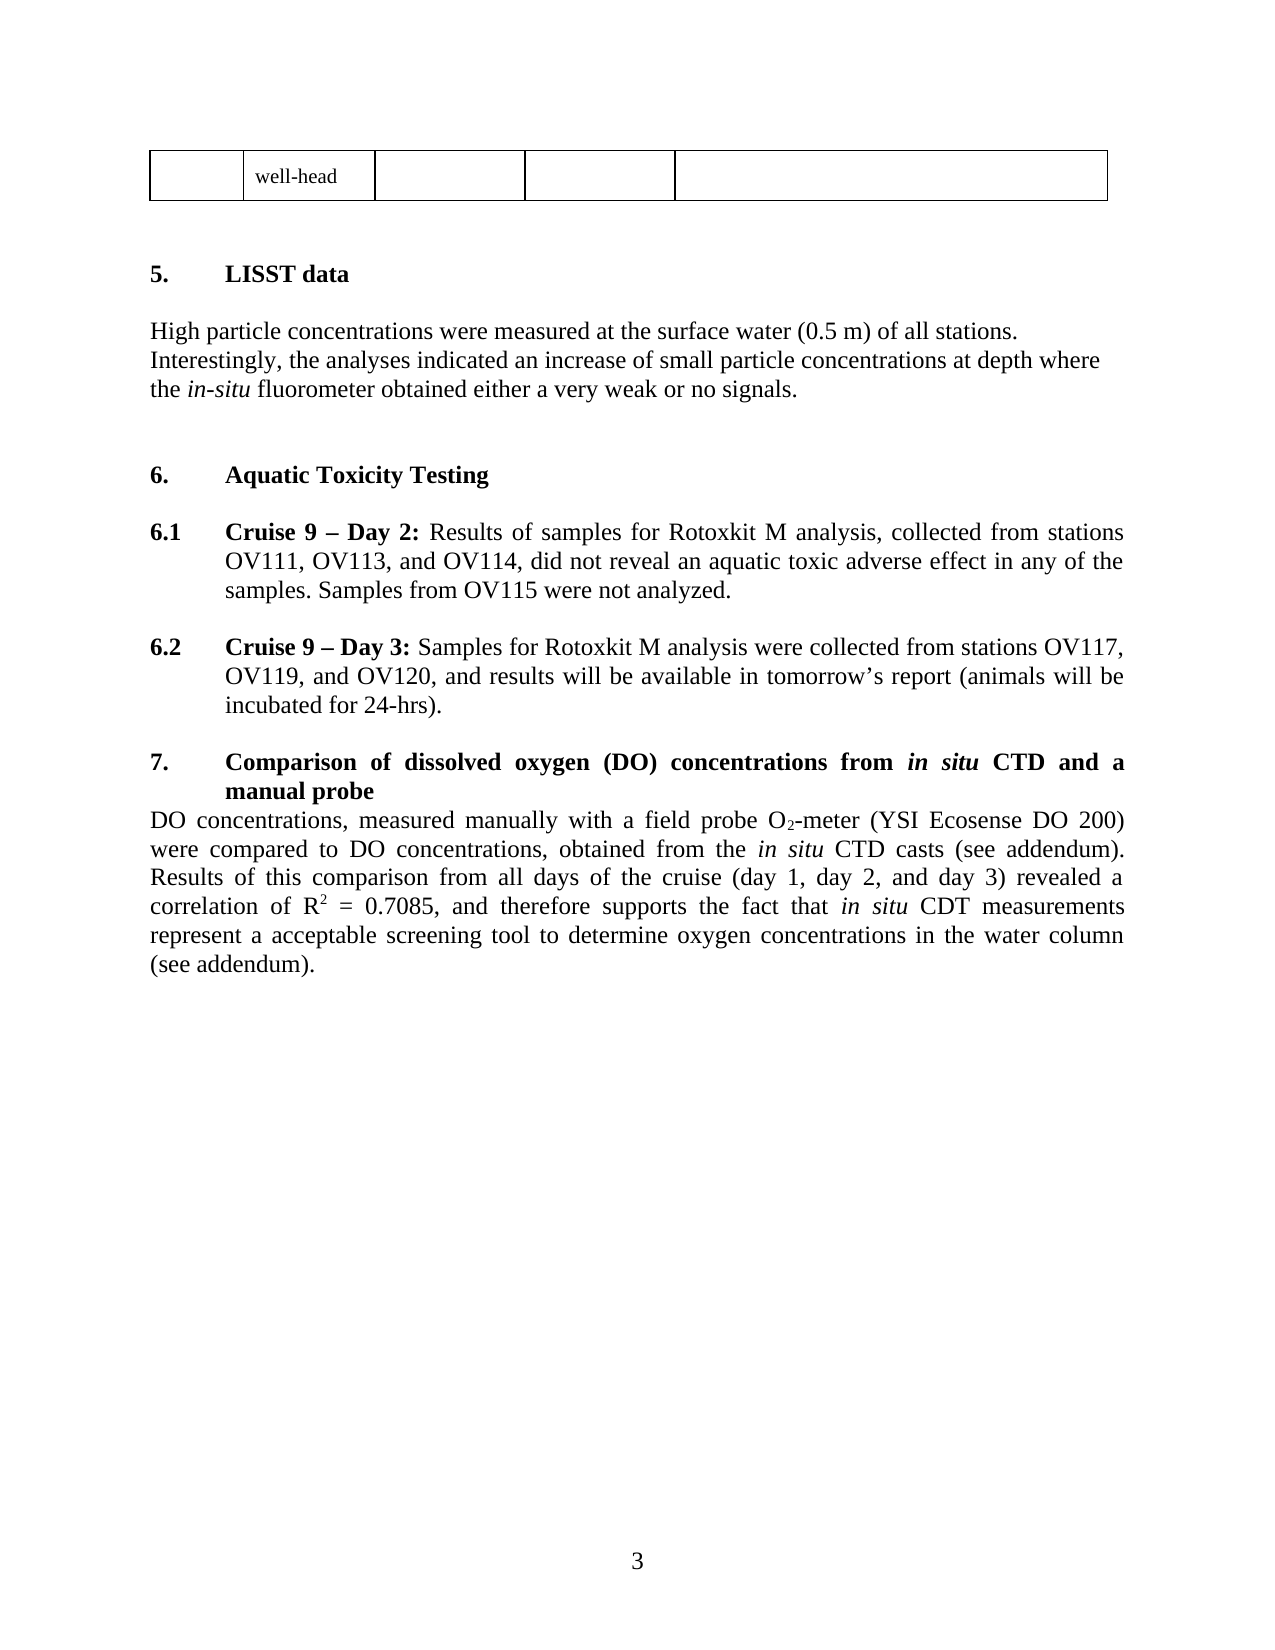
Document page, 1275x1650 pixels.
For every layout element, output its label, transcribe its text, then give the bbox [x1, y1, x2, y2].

table_cell [676, 151, 1107, 200]
text 6.1 Cruise 9 – Day 2: Results of samples for Rotoxkit M analysis, collected from stations OV111, OV113, and OV114, did not reveal an aquatic toxic adverse effect in any of the samples. Samples from OV115 were not analyzed. [150, 517, 1125, 604]
table_cell [151, 151, 243, 200]
table_cell well-head [244, 151, 374, 200]
table_cell [526, 151, 674, 200]
text 5. LISST data [150, 259, 1125, 287]
text DO concentrations, measured manually with a field probe O2-meter (YSI Ecosense DO 200) were compared to DO concentrations, obtained from the in situ CTD casts (see addendum). Results of this comparison from all days of the cruise (day 1, day 2, and day 3) revealed a correlation of R2 = 0.7085, and therefore supports the fact that in situ CDT measurements represent a acceptable screening tool to determine oxygen concentrations in the water column (see addendum). [150, 805, 1125, 977]
text High particle concentrations were measured at the surface water (0.5 m) of all stations. Interestingly, the analyses indicated an increase of small particle concentrations at depth where the in-situ fluorometer obtained either a very weak or no signals. [150, 316, 1125, 402]
text 6.2 Cruise 9 – Day 3: Samples for Rotoxkit M analysis were collected from stations OV117, OV119, and OV120, and results will be available in tomorrow’s report (animals will be incubated for 24-hrs). [150, 632, 1125, 719]
table_cell [376, 151, 524, 200]
text 7. Comparison of dissolved oxygen (DO) concentrations from in situ CTD and a manual probe [150, 747, 1125, 805]
text 6. Aquatic Toxicity Testing [150, 460, 1125, 489]
